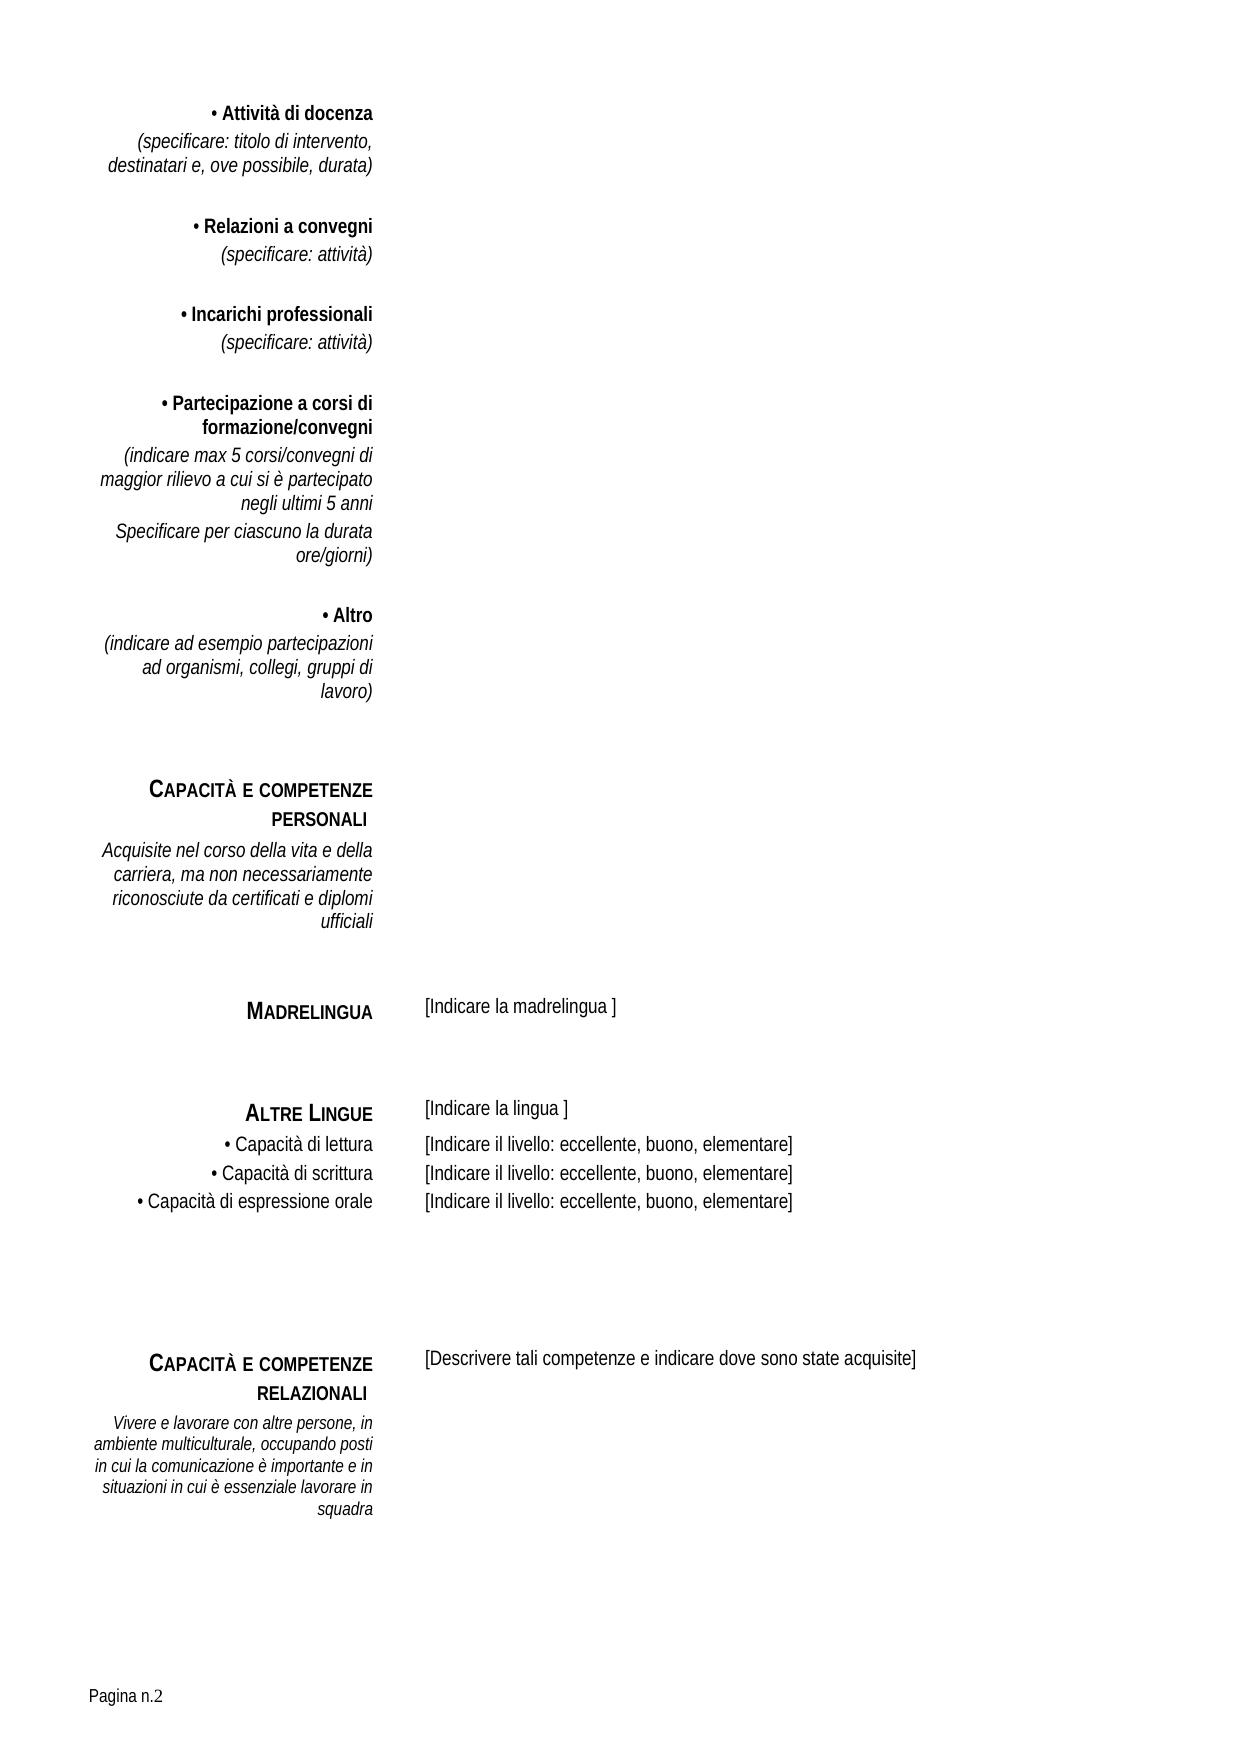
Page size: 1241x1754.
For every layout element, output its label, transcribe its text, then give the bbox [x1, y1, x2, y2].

table_cell [Indicare il livello: eccellente, buono, elementare] [414, 1187, 1167, 1215]
table_cell [384, 1247, 413, 1279]
table_cell [414, 964, 1167, 992]
table_cell [78, 268, 384, 300]
table_cell [414, 356, 1167, 389]
table_cell [78, 1215, 384, 1247]
table_cell [78, 1521, 384, 1554]
table_cell [384, 389, 413, 569]
table_cell [384, 1215, 413, 1247]
table_cell • Partecipazione a corsi di formazione/convegni (indicare max 5 corsi/convegni di maggior rilievo a cui si è partecipato negli ultimi 5 anni Specificare per ciascuno la durata ore/giorni) [78, 389, 384, 569]
table_cell • Attività di docenza (specificare: titolo di intervento, destinatari e, ove possibile, durata) [78, 99, 384, 179]
table_cell [384, 1187, 413, 1215]
table_cell [384, 738, 413, 770]
table_cell [384, 1554, 413, 1586]
table_cell • Capacità di espressione orale [78, 1187, 384, 1215]
table_cell [78, 1312, 384, 1344]
table_cell [Descrivere tali competenze e indicare dove sono state acquisite] [414, 1344, 1167, 1521]
table_cell [384, 1029, 413, 1061]
table_cell [414, 1029, 1167, 1061]
table_cell [384, 936, 413, 964]
table_cell [414, 1554, 1167, 1586]
table_cell [414, 212, 1167, 268]
table_cell [78, 1029, 384, 1061]
table_cell [414, 1215, 1167, 1247]
table_cell • Capacità di scrittura [78, 1159, 384, 1187]
table_cell [384, 356, 413, 389]
table_cell [414, 1312, 1167, 1344]
table_cell [384, 705, 413, 738]
table_cell [384, 1159, 413, 1187]
table_cell [414, 99, 1167, 179]
table_cell [78, 356, 384, 389]
table_cell [384, 569, 413, 601]
table_cell [384, 964, 413, 992]
table_cell [384, 992, 413, 1029]
table_cell [384, 179, 413, 212]
table_cell [384, 601, 413, 705]
table_cell [78, 1061, 384, 1093]
table_cell Capacità e competenze relazionali Vivere e lavorare con altre persone, in ambiente multiculturale, occupando posti in cui la comunicazione è importante e in situazioni in cui è essenziale lavorare in squadra [78, 1344, 384, 1521]
table_cell [414, 1061, 1167, 1093]
table_cell [414, 179, 1167, 212]
table_cell [414, 1279, 1167, 1312]
table_cell [414, 300, 1167, 356]
table_cell [78, 179, 384, 212]
table_cell [384, 1093, 413, 1130]
table_cell [Indicare il livello: eccellente, buono, elementare] [414, 1130, 1167, 1158]
table_cell [384, 1521, 413, 1554]
table_cell • Relazioni a convegni (specificare: attività) [78, 212, 384, 268]
table_cell [384, 1061, 413, 1093]
table_cell [78, 1279, 384, 1312]
table_cell [384, 1312, 413, 1344]
table_cell [78, 569, 384, 601]
table_cell [Indicare il livello: eccellente, buono, elementare] [414, 1159, 1167, 1187]
table_cell [414, 770, 1167, 936]
table_cell [384, 1130, 413, 1158]
table_cell [414, 738, 1167, 770]
table_cell [384, 1279, 413, 1312]
table_cell [414, 1247, 1167, 1279]
table_cell [384, 770, 413, 936]
table_cell [414, 569, 1167, 601]
table_cell [414, 705, 1167, 738]
table_cell Madrelingua [78, 992, 384, 1029]
table_cell Altre Lingue [78, 1093, 384, 1130]
table_cell [78, 964, 384, 992]
table_cell • Capacità di lettura [78, 1130, 384, 1158]
table_cell [78, 1247, 384, 1279]
table_cell [384, 1344, 413, 1521]
table_cell [384, 99, 413, 179]
table_cell [414, 601, 1167, 705]
table_cell [414, 936, 1167, 964]
table_cell [384, 212, 413, 268]
table_cell [78, 738, 384, 770]
table_cell [78, 936, 384, 964]
table_cell • Altro (indicare ad esempio partecipazioni ad organismi, collegi, gruppi di lavoro) [78, 601, 384, 705]
table_cell [78, 1554, 384, 1586]
table_cell [414, 268, 1167, 300]
table_cell Capacità e competenze personali Acquisite nel corso della vita e della carriera, ma non necessariamente riconosciute da certificati e diplomi ufficiali [78, 770, 384, 936]
table_cell [384, 300, 413, 356]
table_cell [Indicare la madrelingua ] [414, 992, 1167, 1029]
table_cell [384, 268, 413, 300]
table_cell [Indicare la lingua ] [414, 1093, 1167, 1130]
table_cell [414, 1521, 1167, 1554]
table_cell • Incarichi professionali (specificare: attività) [78, 300, 384, 356]
table_cell [414, 389, 1167, 569]
table_cell [78, 705, 384, 738]
